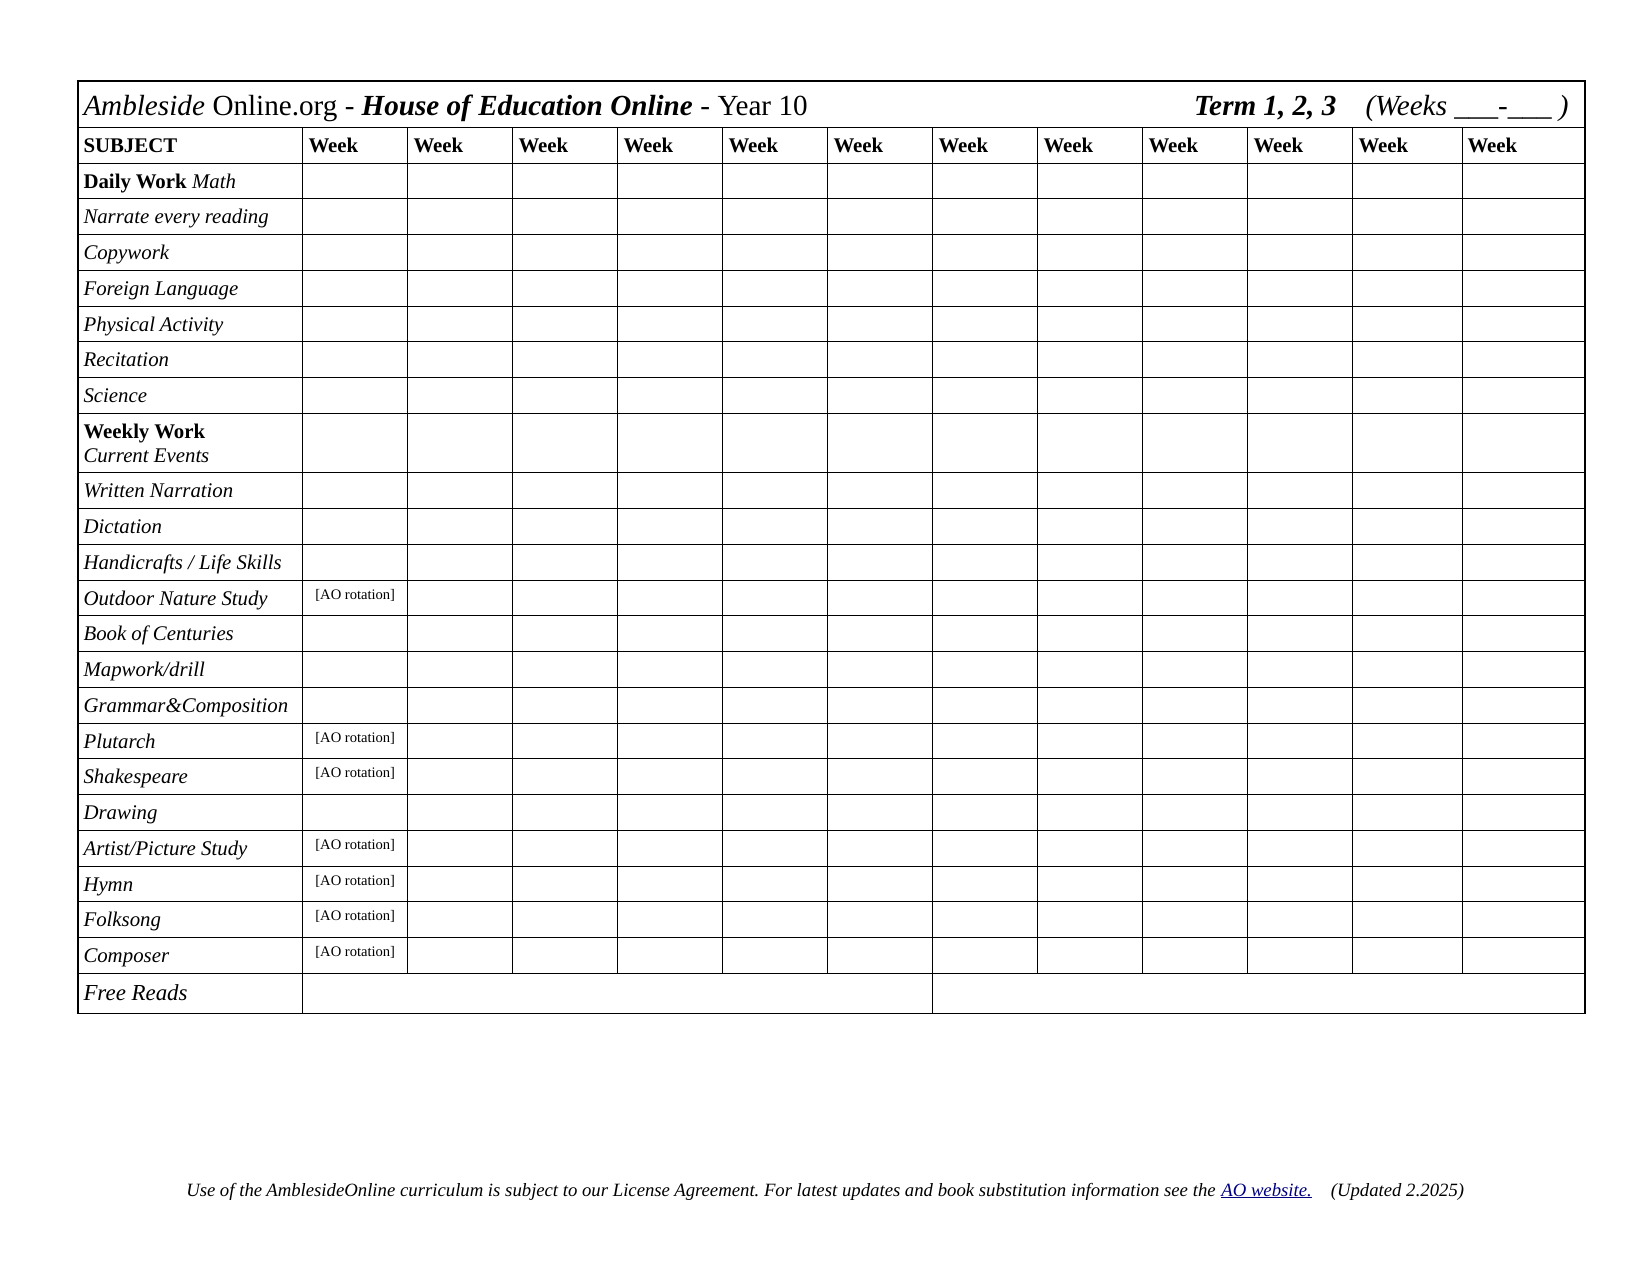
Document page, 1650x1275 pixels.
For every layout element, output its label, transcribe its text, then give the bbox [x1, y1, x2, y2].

table_cell [828, 616, 932, 651]
table_cell [513, 164, 617, 198]
table_cell [408, 307, 512, 341]
table_cell [933, 509, 1037, 544]
table_cell [408, 581, 512, 615]
table_cell [513, 414, 617, 472]
table_cell [303, 271, 407, 306]
table_cell Book of Centuries [79, 616, 302, 651]
table_cell [408, 759, 512, 794]
table_cell [723, 235, 827, 270]
table_cell [1248, 342, 1352, 377]
table_cell [1353, 545, 1462, 580]
table_cell Copywork [79, 235, 302, 270]
table_cell [513, 831, 617, 866]
table_cell Free Reads [79, 974, 302, 1013]
table_cell [1463, 271, 1584, 306]
table_cell [828, 867, 932, 901]
table_cell [828, 164, 932, 198]
table_cell [828, 509, 932, 544]
table_cell [1463, 235, 1584, 270]
table_cell [933, 271, 1037, 306]
table_cell [828, 199, 932, 234]
table_cell Mapwork/drill [79, 652, 302, 687]
table_cell [618, 688, 722, 723]
table_cell [1143, 307, 1247, 341]
table_cell [303, 378, 407, 413]
table_cell [1353, 688, 1462, 723]
table_cell [723, 581, 827, 615]
table_cell [303, 545, 407, 580]
table_cell [618, 164, 722, 198]
table_cell Grammar&Composition [79, 688, 302, 723]
table_cell [828, 545, 932, 580]
table_cell [408, 724, 512, 758]
table_cell [1038, 473, 1142, 508]
table_cell [1353, 616, 1462, 651]
table_cell [933, 795, 1037, 830]
table_cell [513, 378, 617, 413]
table_cell [1248, 616, 1352, 651]
table_cell [618, 414, 722, 472]
table_cell Week [513, 128, 617, 163]
table_cell [1248, 938, 1352, 973]
table_cell [513, 759, 617, 794]
table_cell [513, 652, 617, 687]
table_cell [1248, 688, 1352, 723]
table_cell [1248, 235, 1352, 270]
table_cell [408, 199, 512, 234]
table_cell [1143, 414, 1247, 472]
table_cell [408, 271, 512, 306]
table_cell [618, 473, 722, 508]
table_cell [1143, 342, 1247, 377]
table_cell [1353, 378, 1462, 413]
table_cell [1038, 414, 1142, 472]
table_cell [1463, 581, 1584, 615]
table_cell [618, 271, 722, 306]
table_cell [1463, 867, 1584, 901]
table_cell [1038, 795, 1142, 830]
table_cell [723, 831, 827, 866]
table_cell [1353, 307, 1462, 341]
table_cell [933, 867, 1037, 901]
table_cell Written Narration [79, 473, 302, 508]
table_cell [933, 759, 1037, 794]
table_cell [933, 652, 1037, 687]
table_cell [1248, 867, 1352, 901]
table_cell [1248, 759, 1352, 794]
table_cell [1353, 199, 1462, 234]
table_cell [513, 509, 617, 544]
table_cell [723, 307, 827, 341]
table_cell [1353, 902, 1462, 937]
table_cell [303, 307, 407, 341]
table_cell Week [1038, 128, 1142, 163]
table_cell [723, 509, 827, 544]
table_cell [723, 867, 827, 901]
table_cell [408, 902, 512, 937]
table_cell Week [1143, 128, 1247, 163]
table_cell [828, 271, 932, 306]
table_cell [1248, 545, 1352, 580]
table_cell Weekly Work Current Events [79, 414, 302, 472]
table_cell [513, 271, 617, 306]
table_cell [1038, 581, 1142, 615]
table_cell [828, 938, 932, 973]
table_cell [303, 414, 407, 472]
table_cell [1248, 831, 1352, 866]
table_cell [AO rotation] [303, 902, 407, 937]
table_cell [303, 652, 407, 687]
table_cell [1353, 938, 1462, 973]
table_cell [828, 902, 932, 937]
table_cell [828, 688, 932, 723]
table_cell [1143, 938, 1247, 973]
table_cell Week [303, 128, 407, 163]
table_cell [1143, 652, 1247, 687]
table_cell Handicrafts / Life Skills [79, 545, 302, 580]
table_cell Artist/Picture Study [79, 831, 302, 866]
table_cell [1353, 473, 1462, 508]
table_cell Week [1463, 128, 1584, 163]
table_cell Folksong [79, 902, 302, 937]
table_cell Week [933, 128, 1037, 163]
table_cell [723, 342, 827, 377]
table_cell [618, 795, 722, 830]
table_cell [1038, 378, 1142, 413]
table_cell Recitation [79, 342, 302, 377]
table_cell Week [1248, 128, 1352, 163]
table_cell [1248, 652, 1352, 687]
table_cell [1353, 164, 1462, 198]
table_cell [AO rotation] [303, 724, 407, 758]
table_cell Foreign Language [79, 271, 302, 306]
table_cell [513, 307, 617, 341]
table_cell [408, 652, 512, 687]
table_cell [408, 545, 512, 580]
table_cell [1038, 509, 1142, 544]
table_cell [723, 795, 827, 830]
table_cell [1463, 795, 1584, 830]
table_cell [933, 307, 1037, 341]
table_cell [933, 199, 1037, 234]
table_cell Daily Work Math [79, 164, 302, 198]
table_cell [1143, 235, 1247, 270]
table_cell [1463, 616, 1584, 651]
table_cell [303, 164, 407, 198]
table_cell [513, 867, 617, 901]
table_cell Week [1353, 128, 1462, 163]
table_cell [1143, 867, 1247, 901]
table_cell [1353, 795, 1462, 830]
table_cell [408, 235, 512, 270]
table_cell [1353, 581, 1462, 615]
table_cell [723, 545, 827, 580]
table_cell SUBJECT [79, 128, 302, 163]
table_cell [828, 759, 932, 794]
table_cell [408, 616, 512, 651]
table_cell [1248, 902, 1352, 937]
table_cell [933, 342, 1037, 377]
table_cell [1463, 509, 1584, 544]
table_cell [828, 831, 932, 866]
table_cell [618, 616, 722, 651]
table_cell [AO rotation] [303, 938, 407, 973]
table_cell [618, 902, 722, 937]
table_cell [1463, 545, 1584, 580]
table_cell [1143, 795, 1247, 830]
table_cell [1248, 473, 1352, 508]
table_cell [1248, 795, 1352, 830]
table_cell [1463, 724, 1584, 758]
table_cell [1248, 414, 1352, 472]
table_cell [1143, 199, 1247, 234]
table_cell Week [408, 128, 512, 163]
table_cell [723, 902, 827, 937]
table_cell [1248, 724, 1352, 758]
table_cell [303, 235, 407, 270]
table_cell [1248, 581, 1352, 615]
table_cell Physical Activity [79, 307, 302, 341]
table_cell Week [828, 128, 932, 163]
table_cell [1143, 831, 1247, 866]
table_cell [AO rotation] [303, 581, 407, 615]
table_cell [1143, 164, 1247, 198]
table_cell [618, 652, 722, 687]
table_cell [1038, 235, 1142, 270]
table_cell [1143, 759, 1247, 794]
table_cell [933, 235, 1037, 270]
table_cell [408, 342, 512, 377]
table_cell [1038, 616, 1142, 651]
table_cell [408, 867, 512, 901]
table_cell [513, 473, 617, 508]
table_cell [1038, 831, 1142, 866]
table_cell [618, 724, 722, 758]
table_cell [303, 342, 407, 377]
table_cell [828, 581, 932, 615]
table_cell [1463, 831, 1584, 866]
table_cell [1248, 199, 1352, 234]
table_cell [1038, 307, 1142, 341]
table_cell [303, 795, 407, 830]
table_cell [723, 271, 827, 306]
table_cell [723, 938, 827, 973]
table_cell [408, 938, 512, 973]
table_cell [1038, 342, 1142, 377]
table_cell [1463, 473, 1584, 508]
table_cell [618, 581, 722, 615]
table_cell Week [618, 128, 722, 163]
table_cell [1463, 342, 1584, 377]
table_cell [1463, 414, 1584, 472]
table_cell [1463, 199, 1584, 234]
table_cell [408, 164, 512, 198]
table_cell [1463, 938, 1584, 973]
table_cell [513, 938, 617, 973]
table_cell Week [723, 128, 827, 163]
table_cell [303, 473, 407, 508]
table_cell [933, 974, 1584, 1013]
table_cell [513, 724, 617, 758]
table_cell [303, 616, 407, 651]
table_cell [618, 199, 722, 234]
table_cell [723, 414, 827, 472]
table_cell Plutarch [79, 724, 302, 758]
table_cell [1353, 235, 1462, 270]
table_cell [513, 342, 617, 377]
table_cell [513, 235, 617, 270]
table_cell [408, 831, 512, 866]
table_cell [828, 235, 932, 270]
table_cell [723, 652, 827, 687]
table_cell [1143, 616, 1247, 651]
table_cell [303, 509, 407, 544]
table_cell [933, 831, 1037, 866]
table_cell [828, 724, 932, 758]
table_cell [828, 342, 932, 377]
table_cell [618, 342, 722, 377]
table_cell [723, 759, 827, 794]
table_cell [723, 378, 827, 413]
table_cell Outdoor Nature Study [79, 581, 302, 615]
table_cell [1038, 652, 1142, 687]
table_cell [1038, 759, 1142, 794]
table_cell [723, 164, 827, 198]
table_cell [1353, 867, 1462, 901]
table_cell [933, 473, 1037, 508]
table_cell [1143, 378, 1247, 413]
table_cell [513, 688, 617, 723]
table_cell [408, 688, 512, 723]
table_cell [1143, 902, 1247, 937]
table_cell [618, 831, 722, 866]
table_cell [1463, 652, 1584, 687]
table_cell [618, 307, 722, 341]
table_cell [1038, 867, 1142, 901]
table_cell [618, 545, 722, 580]
table_cell [1353, 271, 1462, 306]
table_cell Shakespeare [79, 759, 302, 794]
table_cell Drawing [79, 795, 302, 830]
table_cell [828, 414, 932, 472]
table_cell [408, 414, 512, 472]
table_cell Narrate every reading [79, 199, 302, 234]
table_cell [1353, 652, 1462, 687]
table_cell [AO rotation] [303, 867, 407, 901]
table_cell [828, 307, 932, 341]
table_cell [618, 759, 722, 794]
table_cell [513, 902, 617, 937]
table_cell [933, 724, 1037, 758]
table_cell [618, 867, 722, 901]
table_cell [303, 688, 407, 723]
table_cell [1248, 509, 1352, 544]
table_cell [933, 378, 1037, 413]
table_cell [828, 795, 932, 830]
table_cell [828, 378, 932, 413]
table_cell [513, 199, 617, 234]
table_cell [513, 545, 617, 580]
table_cell [1038, 688, 1142, 723]
table_cell [1143, 509, 1247, 544]
table_cell [408, 795, 512, 830]
table_cell [1143, 473, 1247, 508]
table_cell [1143, 271, 1247, 306]
table_cell [1353, 509, 1462, 544]
table_cell [408, 378, 512, 413]
table_cell [1248, 164, 1352, 198]
table_cell [1353, 724, 1462, 758]
table_cell [723, 688, 827, 723]
table_cell [933, 688, 1037, 723]
table_cell [933, 414, 1037, 472]
table_cell [1463, 688, 1584, 723]
table_cell [1143, 724, 1247, 758]
table_cell [933, 616, 1037, 651]
table_cell [1353, 831, 1462, 866]
table_cell [1248, 378, 1352, 413]
table_cell [303, 974, 932, 1013]
table_cell [618, 378, 722, 413]
table_cell [1353, 414, 1462, 472]
table_cell [1248, 307, 1352, 341]
table_cell [618, 938, 722, 973]
table_cell [1143, 688, 1247, 723]
table_cell [303, 199, 407, 234]
table_cell [933, 545, 1037, 580]
table_cell [1143, 545, 1247, 580]
table_header Ambleside Online.org - House of Education Online - Year 10 Term 1, 2, 3 (Weeks ___-___ ) [79, 82, 1584, 127]
table_cell [513, 581, 617, 615]
table_cell Composer [79, 938, 302, 973]
table_cell [933, 902, 1037, 937]
table_cell [1463, 759, 1584, 794]
table_cell [1038, 724, 1142, 758]
table_cell [1143, 581, 1247, 615]
table_cell [1038, 199, 1142, 234]
table_cell [933, 938, 1037, 973]
table_cell [1038, 938, 1142, 973]
table_cell [933, 164, 1037, 198]
table_cell [1038, 164, 1142, 198]
table_cell [1353, 342, 1462, 377]
table_cell [723, 199, 827, 234]
table_cell [618, 509, 722, 544]
table_cell [723, 616, 827, 651]
table_cell [1463, 378, 1584, 413]
table_cell [AO rotation] [303, 759, 407, 794]
table_cell Science [79, 378, 302, 413]
table_cell [1038, 271, 1142, 306]
table_cell [AO rotation] [303, 831, 407, 866]
table_cell [1038, 545, 1142, 580]
table_cell [618, 235, 722, 270]
table_cell [828, 473, 932, 508]
table_cell [1038, 902, 1142, 937]
table_cell [933, 581, 1037, 615]
table_cell Hymn [79, 867, 302, 901]
table_cell [723, 724, 827, 758]
table_cell [408, 473, 512, 508]
table_cell [1463, 164, 1584, 198]
table_cell [513, 795, 617, 830]
table_cell [1353, 759, 1462, 794]
table_cell [408, 509, 512, 544]
table_cell [723, 473, 827, 508]
table_cell [1463, 307, 1584, 341]
table_cell Dictation [79, 509, 302, 544]
table_cell [1248, 271, 1352, 306]
table_cell [828, 652, 932, 687]
table_cell [513, 616, 617, 651]
table_cell [1463, 902, 1584, 937]
